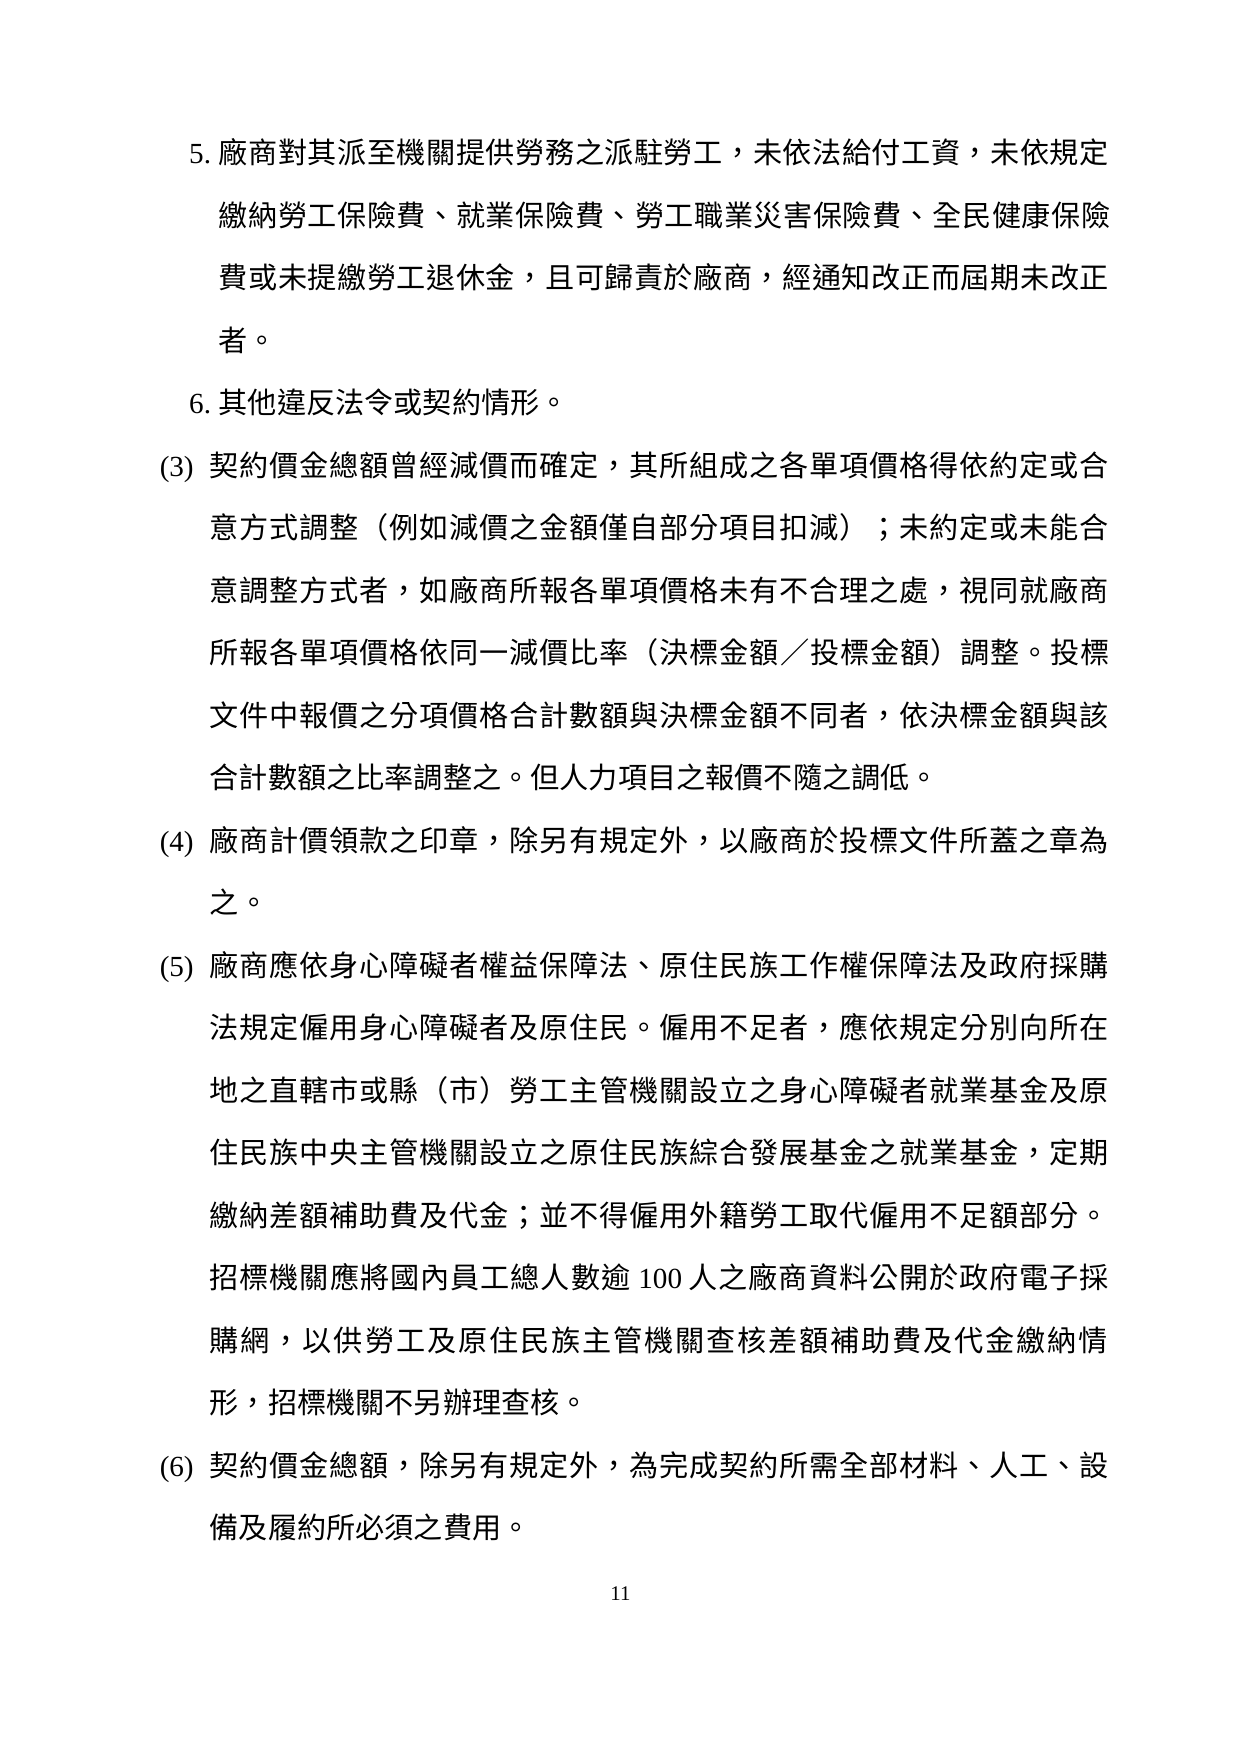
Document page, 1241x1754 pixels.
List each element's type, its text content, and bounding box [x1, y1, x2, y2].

list 廠商對其派至機關提供勞務之派駐勞工，未依法給付工資，未依規定繳納勞工保險費、就業保險費、勞工職業災害保險費、全民健康保險費或未提繳勞工退休金，且可歸責於廠商，經通知改正而屆期未改正者。 [189, 109, 1110, 359]
list 廠商應依身心障礙者權益保障法、原住民族工作權保障法及政府採購法規定僱用身心障礙者及原住民。僱用不足者，應依規定分別向所在地之直轄市或縣（市）勞工主管機關設立之身心障礙者就業基金及原住民族中央主管機關設立之原住民族綜合發展基金之就業基金，定期繳納差額補助費及代金；並不得僱用外籍勞工取代僱用不足額部分。招標機關應將國內員工總人數逾100人之廠商資料公開於政府電子採購網，以供勞工及原住民族主管機關查核差額補助費及代金繳納情形，招標機關不另辦理查核。 [159, 922, 1110, 1422]
list 契約價金總額曾經減價而確定，其所組成之各單項價格得依約定或合意方式調整（例如減價之金額僅自部分項目扣減）；未約定或未能合意調整方式者，如廠商所報各單項價格未有不合理之處，視同就廠商所報各單項價格依同一減價比率（決標金額／投標金額）調整。投標文件中報價之分項價格合計數額與決標金額不同者，依決標金額與該合計數額之比率調整之。但人力項目之報價不隨之調低。 [159, 422, 1110, 797]
list 契約價金總額，除另有規定外，為完成契約所需全部材料、人工、設備及履約所必須之費用。 [159, 1422, 1110, 1547]
list 其他違反法令或契約情形。 [189, 359, 1110, 422]
list 廠商計價領款之印章，除另有規定外，以廠商於投標文件所蓋之章為之。 [159, 797, 1110, 922]
